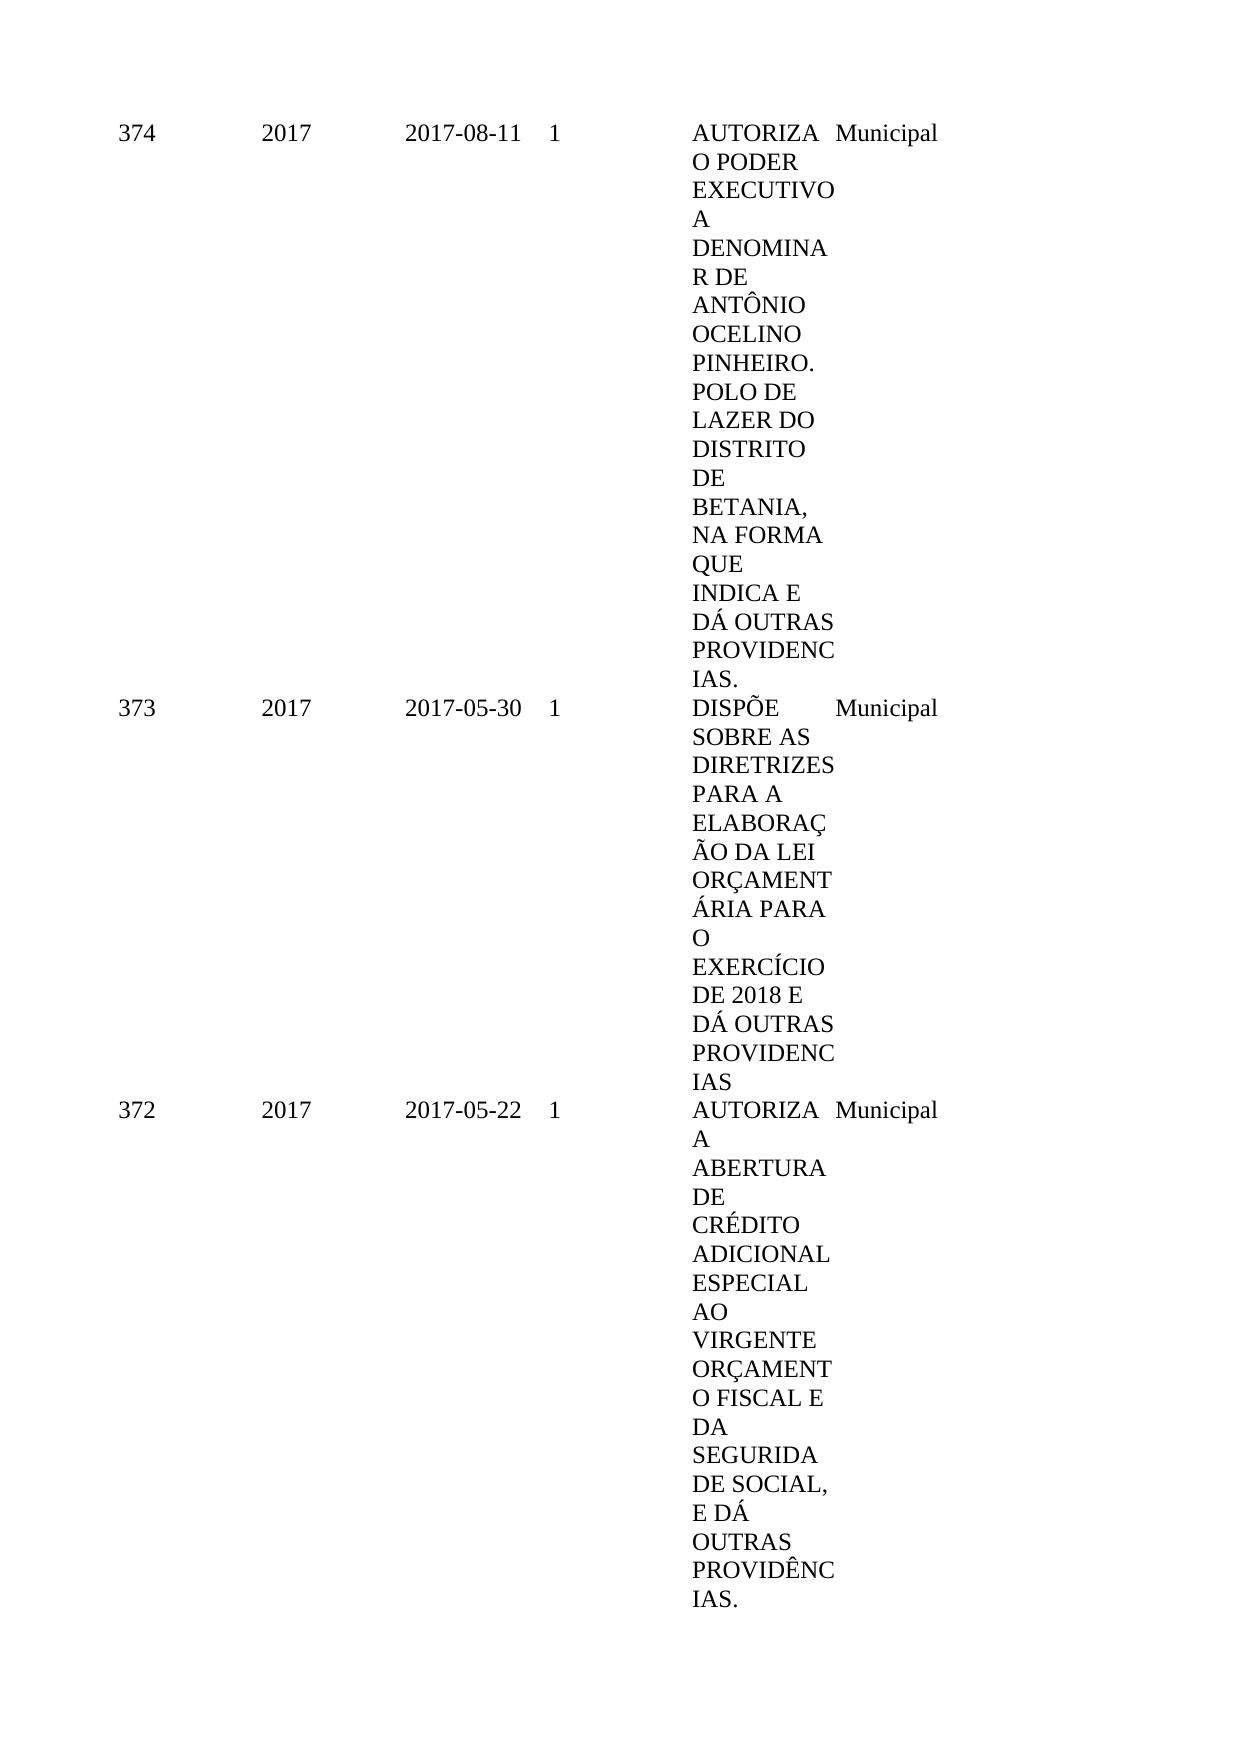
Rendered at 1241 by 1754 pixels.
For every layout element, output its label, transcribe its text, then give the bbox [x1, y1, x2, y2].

table_cell 1 [548, 1096, 692, 1613]
table_cell AUTORIZA A ABERTURA DE CRÉDITO ADICIONAL ESPECIAL AO VIRGENTE ORÇAMENTO FISCAL E DA SEGURIDADE SOCIAL, E DÁ OUTRAS PROVIDÊNCIAS. [692, 1096, 835, 1613]
table_cell [979, 118, 1122, 693]
table_cell AUTORIZA O PODER EXECUTIVO A DENOMINAR DE ANTÔNIO OCELINO PINHEIRO. POLO DE LAZER DO DISTRITO DE BETANIA, NA FORMA QUE INDICA E DÁ OUTRAS PROVIDENCIAS. [692, 118, 835, 693]
table_cell 2017-08-11 [405, 118, 548, 693]
table_cell 2017 [261, 693, 405, 1096]
table_cell 372 [118, 1096, 261, 1613]
table_cell 373 [118, 693, 261, 1096]
table_cell [979, 693, 1122, 1096]
table_cell DISPÕE SOBRE AS DIRETRIZES PARA A ELABORAÇÃO DA LEI ORÇAMENTÁRIA PARA O EXERCÍCIO DE 2018 E DÁ OUTRAS PROVIDENCIAS [692, 693, 835, 1096]
table_cell Municipal [835, 1096, 979, 1613]
table_cell Municipal [835, 118, 979, 693]
table_cell 2017-05-22 [405, 1096, 548, 1613]
table_cell Municipal [835, 693, 979, 1096]
table_cell 2017 [261, 118, 405, 693]
table_cell 1 [548, 118, 692, 693]
table_cell 374 [118, 118, 261, 693]
table_cell 2017-05-30 [405, 693, 548, 1096]
table_cell [979, 1096, 1122, 1613]
table_cell 1 [548, 693, 692, 1096]
table_cell 2017 [261, 1096, 405, 1613]
